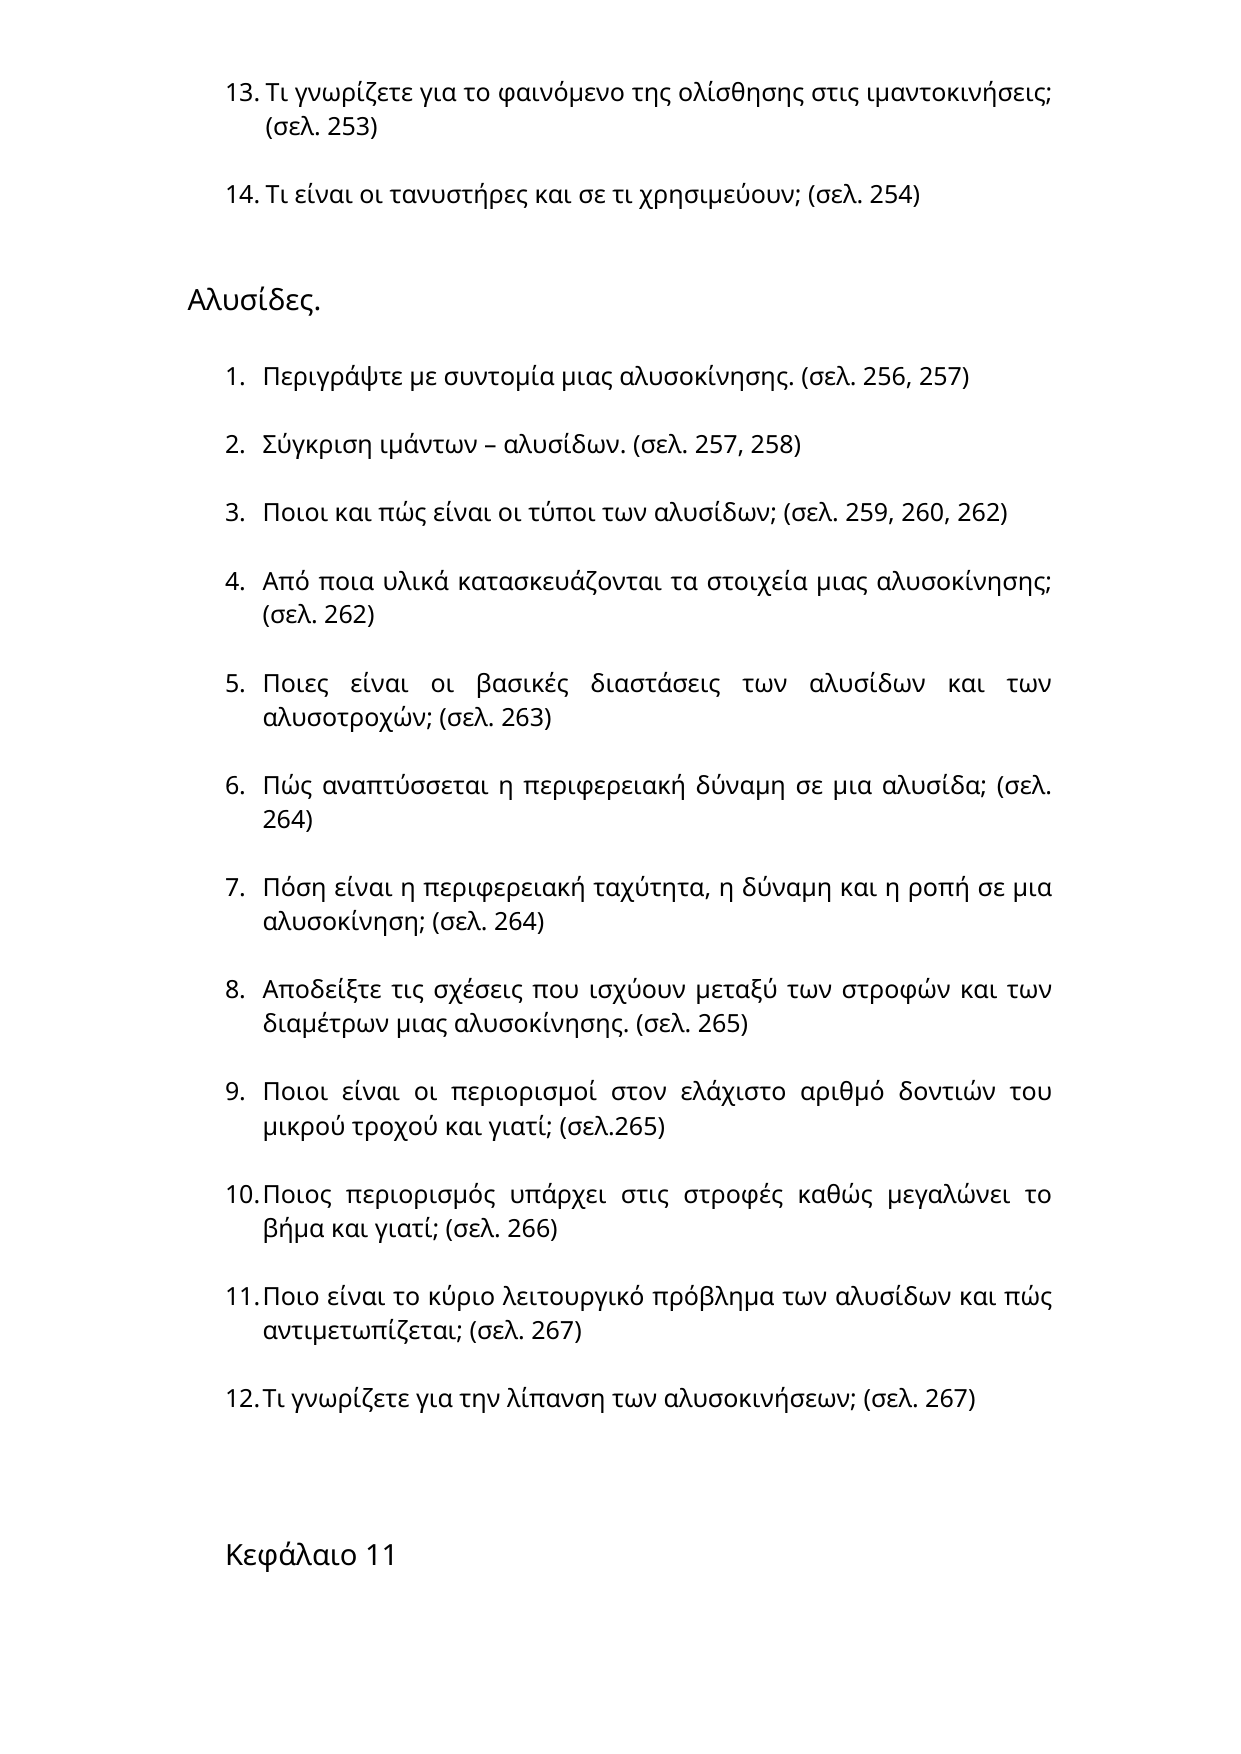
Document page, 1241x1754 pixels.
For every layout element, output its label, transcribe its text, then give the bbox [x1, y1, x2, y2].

list Σύγκριση ιμάντων – αλυσίδων. (σελ. 257, 258) [225, 427, 1053, 461]
list Πώς αναπτύσσεται η περιφερειακή δύναμη σε μια αλυσίδα; (σελ. 264) [225, 767, 1053, 836]
list Από ποια υλικά κατασκευάζονται τα στοιχεία μιας αλυσοκίνησης; (σελ. 262) [225, 563, 1053, 631]
list Ποιος περιορισμός υπάρχει στις στροφές καθώς μεγαλώνει το βήμα και γιατί; (σελ. 266) [225, 1176, 1053, 1244]
list Ποιες είναι οι βασικές διαστάσεις των αλυσίδων και των αλυσοτροχών; (σελ. 263) [225, 665, 1053, 733]
list Τι γνωρίζετε για το φαινόμενο της ολίσθησης στις ιμαντοκινήσεις; (σελ. 253) [225, 75, 1053, 143]
list Αποδείξτε τις σχέσεις που ισχύουν μεταξύ των στροφών και των διαμέτρων μιας αλυσοκίνησης. (σελ. 265) [225, 972, 1053, 1040]
list Ποιοι είναι οι περιορισμοί στον ελάχιστο αριθμό δοντιών του μικρού τροχού και γιατί; (σελ.265) [225, 1074, 1053, 1142]
text Κεφάλαιο 11 [225, 1534, 1053, 1573]
list Περιγράψτε με συντομία μιας αλυσοκίνησης. (σελ. 256, 257) [225, 359, 1053, 393]
list Τι είναι οι τανυστήρες και σε τι χρησιμεύουν; (σελ. 254) [225, 177, 1053, 211]
list Ποιοι και πώς είναι οι τύποι των αλυσίδων; (σελ. 259, 260, 262) [225, 495, 1053, 529]
list Ποιο είναι το κύριο λειτουργικό πρόβλημα των αλυσίδων και πώς αντιμετωπίζεται; (σελ. 267) [225, 1278, 1053, 1347]
list Πόση είναι η περιφερειακή ταχύτητα, η δύναμη και η ροπή σε μια αλυσοκίνηση; (σελ. 264) [225, 870, 1053, 938]
list Τι γνωρίζετε για την λίπανση των αλυσοκινήσεων; (σελ. 267) [225, 1381, 1053, 1415]
text Αλυσίδες. [187, 279, 1053, 319]
